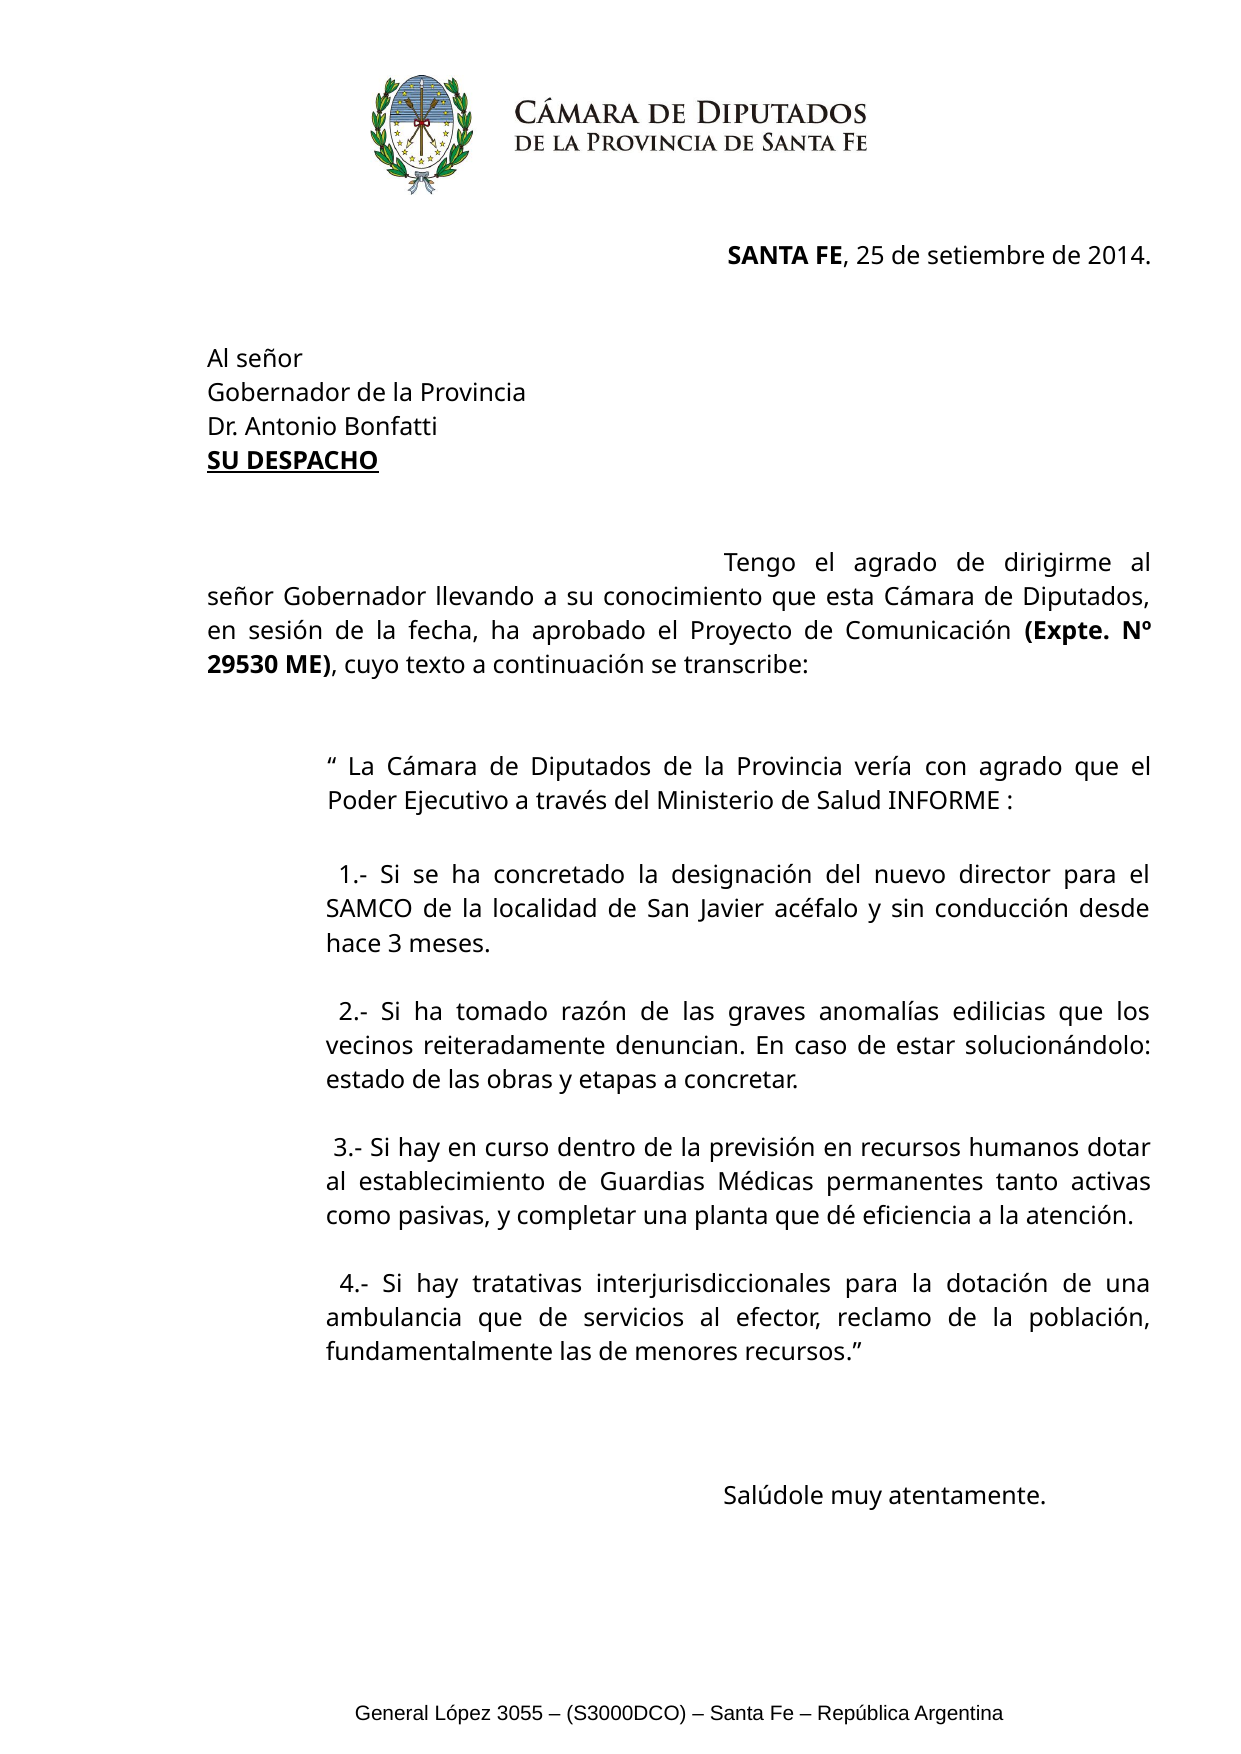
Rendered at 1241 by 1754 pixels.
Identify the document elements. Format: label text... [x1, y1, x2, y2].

text 3.- Si hay en curso dentro de la previsión en recursos humanos dotar al establecimiento de Guardias Médicas permanentes tanto activas como pasivas, y completar una planta que dé eficiencia a la atención. [326, 1129, 1152, 1232]
text Salúdole muy atentamente. [649, 1477, 1152, 1512]
text Al señor [207, 340, 1152, 374]
text 1.- Si se ha concretado la designación del nuevo director para el SAMCO de la localidad de San Javier acéfalo y sin conducción desde hace 3 meses. [326, 857, 1152, 959]
text 2.- Si ha tomado razón de las graves anomalías edilicias que los vecinos reiteradamente denuncian. En caso de estar solucionándolo: estado de las obras y etapas a concretar. [326, 993, 1152, 1096]
text Dr. Antonio Bonfatti [207, 408, 1152, 442]
text SANTA FE, 25 de setiembre de 2014. [207, 238, 1152, 272]
picture [370, 75, 867, 199]
text “ La Cámara de Diputados de la Provincia vería con agrado que el Poder Ejecutivo a través del Ministerio de Salud INFORME : [327, 749, 1152, 817]
text 4.- Si hay tratativas interjurisdiccionales para la dotación de una ambulancia que de servicios al efector, reclamo de la población, fundamentalmente las de menores recursos.” [326, 1266, 1152, 1368]
text Tengo el agrado de dirigirme al señor Gobernador llevando a su conocimiento que esta Cámara de Diputados, en sesión de la fecha, ha aprobado el Proyecto de Comunicación (Expte. Nº 29530 ME), cuyo texto a continuación se transcribe: [207, 544, 1152, 681]
text Gobernador de la Provincia [207, 374, 1152, 408]
text SU DESPACHO [207, 442, 1152, 476]
